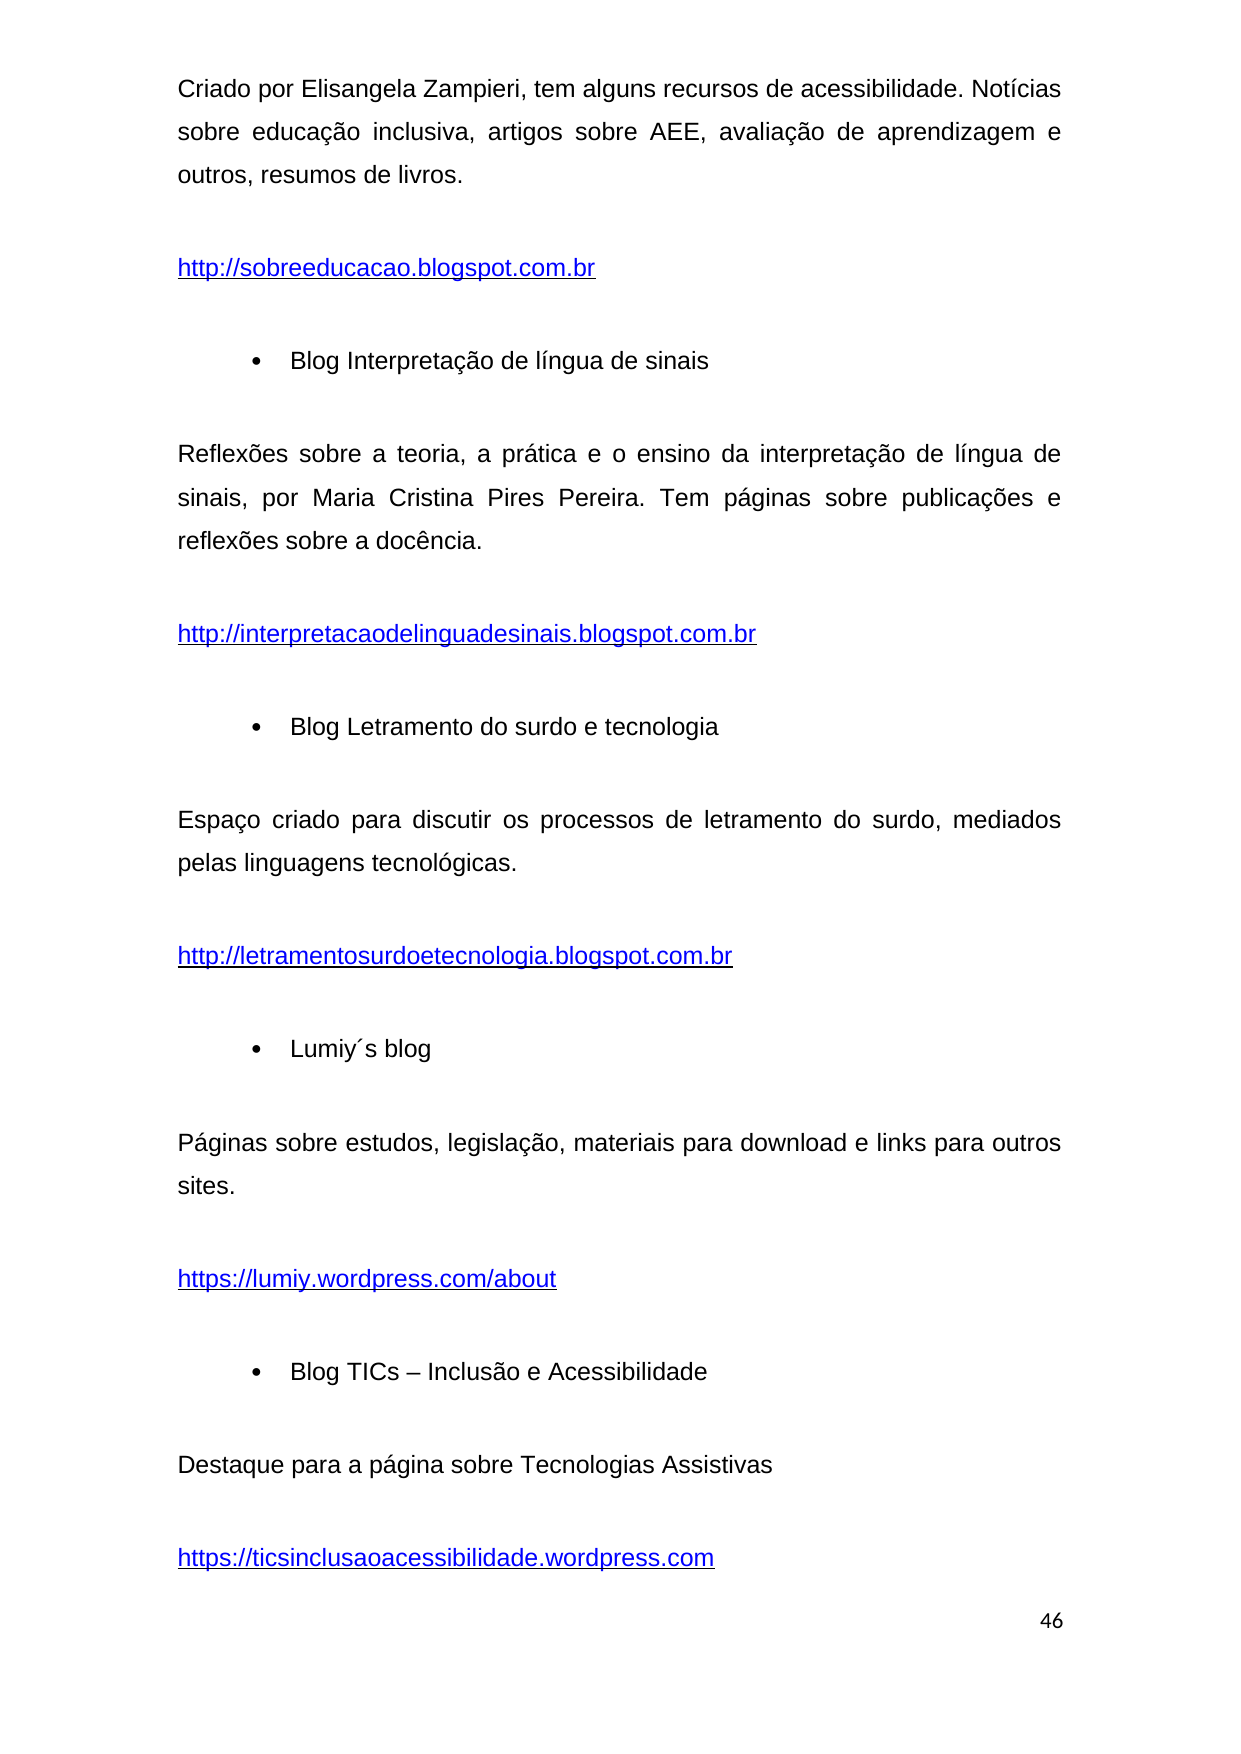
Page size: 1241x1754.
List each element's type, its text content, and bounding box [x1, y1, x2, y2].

text http://sobreeducacao.blogspot.com.br [177, 253, 1063, 282]
list Lumiy´s blog [252, 1034, 1063, 1063]
text Destaque para a página sobre Tecnologias Assistivas [177, 1450, 1063, 1479]
list Blog Letramento do surdo e tecnologia [252, 712, 1063, 741]
text Reflexões sobre a teoria, a prática e o ensino da interpretação de língua de sinais, por Maria Cristina Pires Pereira. Tem páginas sobre publicações e reflexões sobre a docência. [177, 439, 1063, 554]
text Páginas sobre estudos, legislação, materiais para download e links para outros sites. [177, 1127, 1063, 1199]
text https://lumiy.wordpress.com/about [177, 1264, 1063, 1292]
text Criado por Elisangela Zampieri, tem alguns recursos de acessibilidade. Notícias sobre educação inclusiva, artigos sobre AEE, avaliação de aprendizagem e outros, resumos de livros. [177, 74, 1063, 189]
text Espaço criado para discutir os processos de letramento do surdo, mediados pelas linguagens tecnológicas. [177, 805, 1063, 877]
text http://letramentosurdoetecnologia.blogspot.com.br [177, 941, 1063, 970]
list Blog TICs – Inclusão e Acessibilidade [252, 1357, 1063, 1386]
list Blog Interpretação de língua de sinais [252, 346, 1063, 375]
text http://interpretacaodelinguadesinais.blogspot.com.br [177, 619, 1063, 647]
text https://ticsinclusaoacessibilidade.wordpress.com [177, 1543, 1063, 1572]
